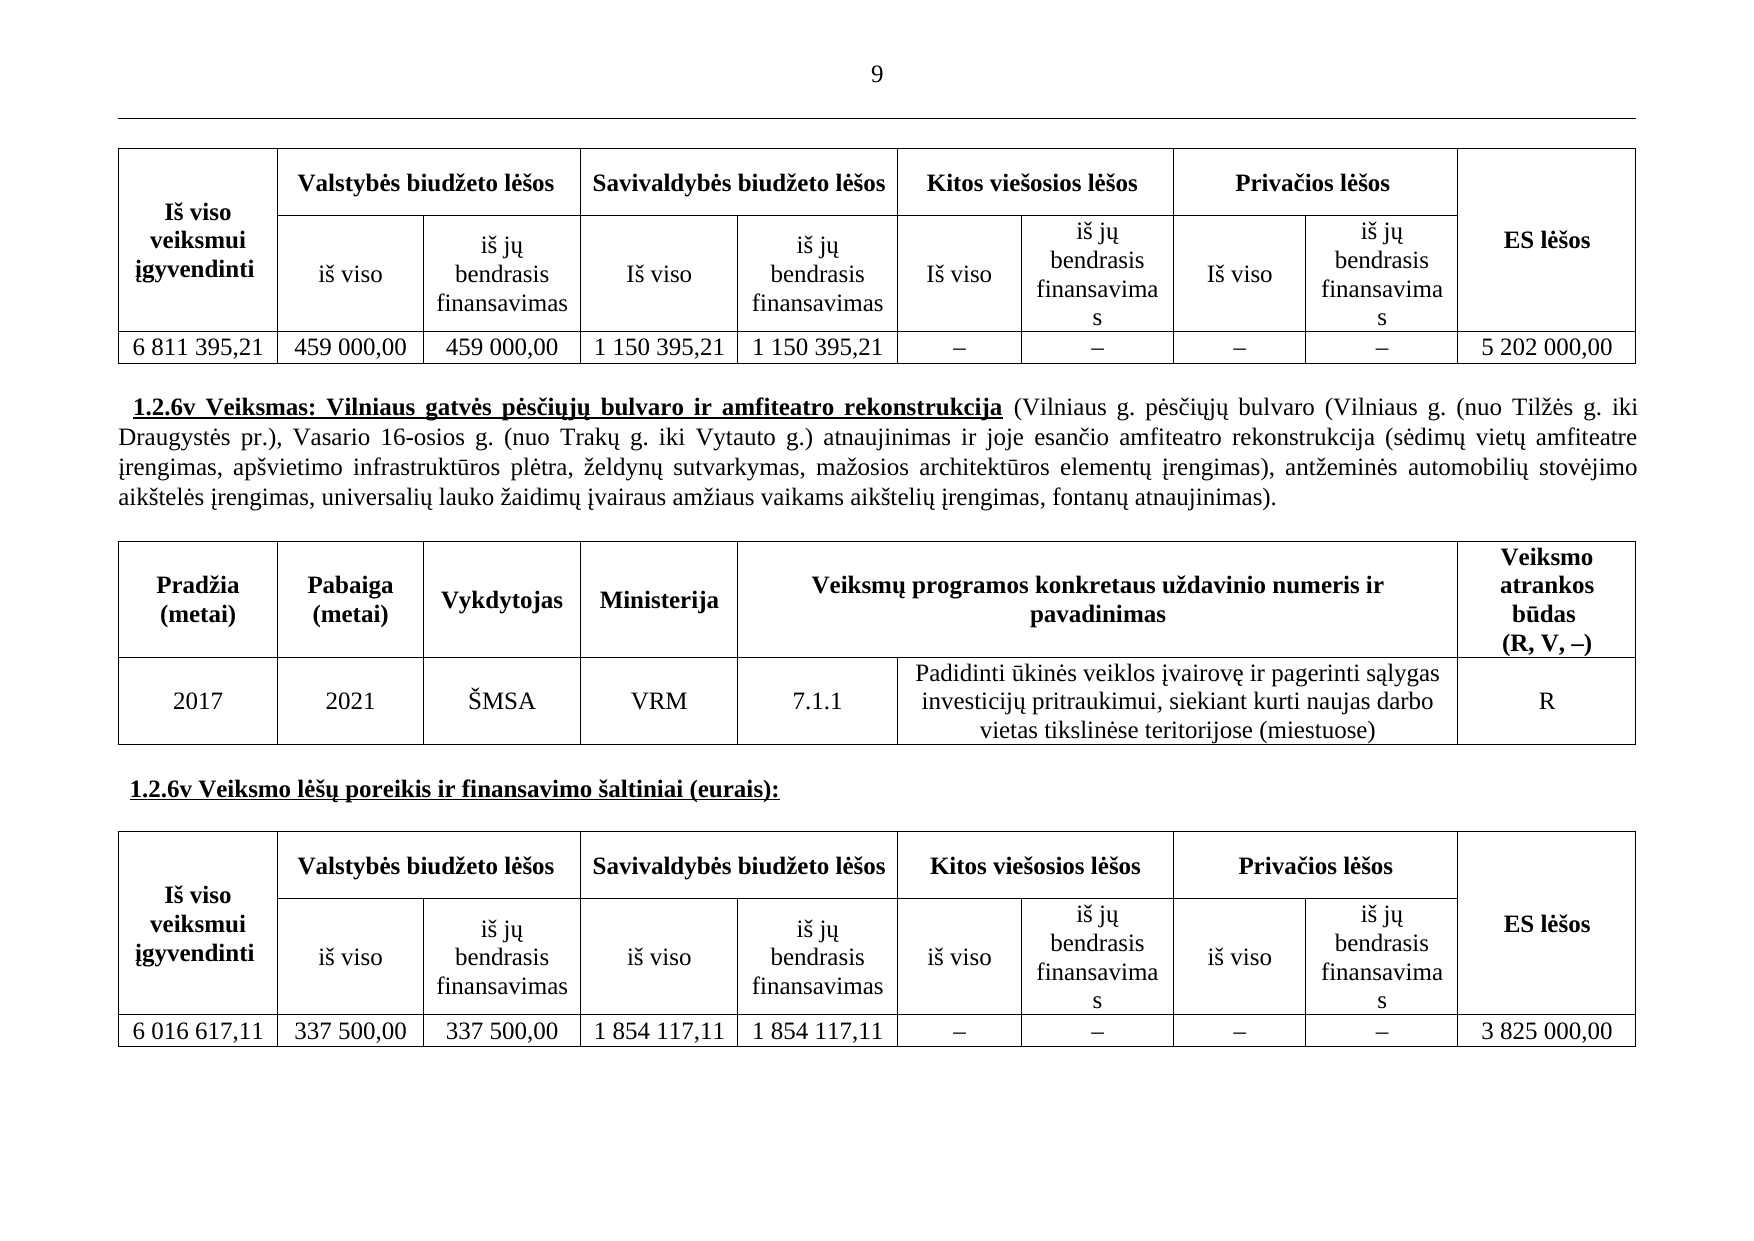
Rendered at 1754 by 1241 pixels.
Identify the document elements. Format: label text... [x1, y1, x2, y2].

table_cell iš jų bendrasis finansavimas [738, 899, 897, 1014]
table_cell – [1174, 332, 1305, 362]
table_header Ministerija [581, 542, 737, 657]
table_header Pradžia (metai) [119, 542, 277, 657]
table_cell ES lėšos [1458, 832, 1635, 1014]
table_cell iš jų bendrasis finansavimas [1022, 899, 1173, 1014]
table_cell Savivaldybės biudžeto lėšos [581, 832, 897, 898]
table_cell – [1174, 1015, 1305, 1046]
table_cell – [1306, 1015, 1457, 1046]
table_header Veiksmo atrankos būdas (R, V, –) [1458, 542, 1635, 657]
table_cell iš jų bendrasis finansavimas [1306, 899, 1457, 1014]
table_cell [118, 119, 1636, 148]
table_cell 6 016 617,11 [119, 1015, 277, 1046]
table_cell – [898, 1015, 1021, 1046]
table_cell Padidinti ūkinės veiklos įvairovę ir pagerinti sąlygas investicijų pritraukimui, siekiant kurti naujas darbo vietas tikslinėse teritorijose (miestuose) [898, 658, 1457, 744]
table_cell 2021 [278, 658, 423, 744]
table_cell Savivaldybės biudžeto lėšos [581, 149, 897, 215]
table_cell ŠMSA [424, 658, 580, 744]
table_header Pabaiga (metai) [278, 542, 423, 657]
table_cell 2017 [119, 658, 277, 744]
table_cell Valstybės biudžeto lėšos [278, 149, 580, 215]
table_cell iš jų bendrasis finansavimas [1306, 216, 1457, 331]
table_cell Iš viso [581, 216, 737, 331]
table_cell 337 500,00 [278, 1015, 423, 1046]
table_cell iš viso [898, 899, 1021, 1014]
table_cell 6 811 395,21 [119, 332, 277, 362]
table_header Veiksmų programos konkretaus uždavinio numeris ir pavadinimas [738, 542, 1457, 657]
table_cell iš viso [278, 899, 423, 1014]
table_cell – [1306, 332, 1457, 362]
table_cell Kitos viešosios lėšos [898, 832, 1173, 898]
table_cell 3 825 000,00 [1458, 1015, 1635, 1046]
table_cell iš jų bendrasis finansavimas [738, 216, 897, 331]
table_cell iš viso [1174, 899, 1305, 1014]
table_cell VRM [581, 658, 737, 744]
table_cell Privačios lėšos [1174, 832, 1457, 898]
table_cell – [898, 332, 1021, 362]
table_cell ES lėšos [1458, 149, 1635, 331]
table_cell 459 000,00 [424, 332, 580, 362]
table_cell 1 854 117,11 [738, 1015, 897, 1046]
table_cell Iš viso veiksmui įgyvendinti [119, 832, 277, 1014]
table_cell Privačios lėšos [1174, 149, 1457, 215]
table_cell R [1458, 658, 1635, 744]
table_cell Iš viso [898, 216, 1021, 331]
text 1.2.6v Veiksmas: Vilniaus gatvės pėsčiųjų bulvaro ir amfiteatro rekonstrukcija (Vilniaus g. pėsčiųjų bulvaro (Vilniaus g. (nuo Tilžės g. iki Draugystės pr.), Vasario 16-osios g. (nuo Trakų g. iki Vytauto g.) atnaujinimas ir joje esančio amfiteatro rekonstrukcija (sėdimų vietų amfiteatre įrengimas, apšvietimo infrastruktūros plėtra, želdynų sutvarkymas, mažosios architektūros elementų įrengimas), antžeminės automobilių stovėjimo aikštelės įrengimas, universalių lauko žaidimų įvairaus amžiaus vaikams aikštelių įrengimas, fontanų atnaujinimas). [118, 392, 1639, 511]
table_header Vykdytojas [424, 542, 580, 657]
table_cell Valstybės biudžeto lėšos [278, 832, 580, 898]
table_cell – [1022, 1015, 1173, 1046]
table_cell iš viso [278, 216, 423, 331]
table_cell iš jų bendrasis finansavimas [424, 899, 580, 1014]
table_cell – [1022, 332, 1173, 362]
table_cell 5 202 000,00 [1458, 332, 1635, 362]
table_cell 1 150 395,21 [738, 332, 897, 362]
table_cell Iš viso veiksmui įgyvendinti [119, 149, 277, 331]
table_cell iš jų bendrasis finansavimas [424, 216, 580, 331]
table_cell 1 854 117,11 [581, 1015, 737, 1046]
table_cell 7.1.1 [738, 658, 897, 744]
table_cell 337 500,00 [424, 1015, 580, 1046]
table_cell iš jų bendrasis finansavimas [1022, 216, 1173, 331]
table_cell iš viso [581, 899, 737, 1014]
table_cell Iš viso [1174, 216, 1305, 331]
table_cell 1.2.6v Veiksmo lėšų poreikis ir finansavimo šaltiniai (eurais): [118, 745, 1636, 831]
table_cell 459 000,00 [278, 332, 423, 362]
table_cell 1 150 395,21 [581, 332, 737, 362]
table_cell Kitos viešosios lėšos [898, 149, 1173, 215]
